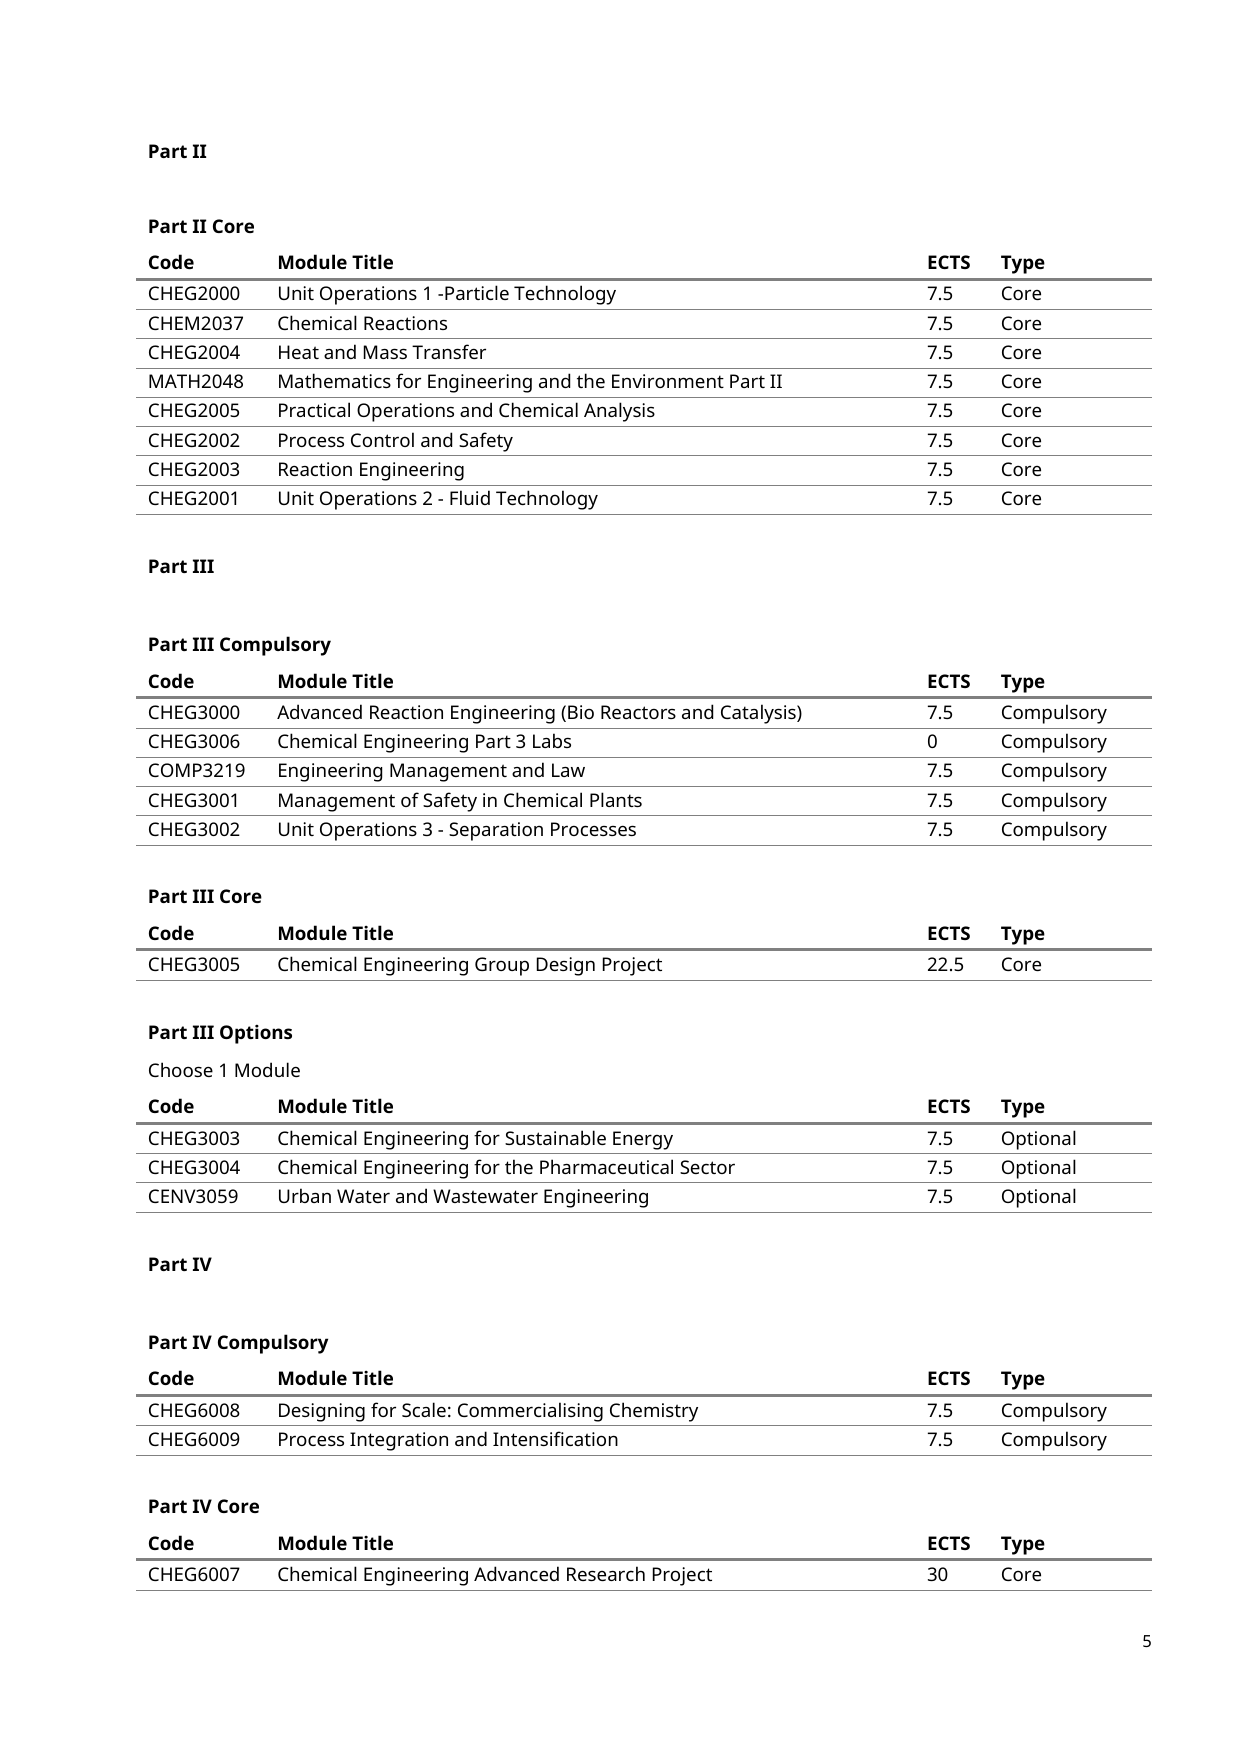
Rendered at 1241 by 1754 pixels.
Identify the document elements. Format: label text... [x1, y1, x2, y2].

table_cell Core [989, 1561, 1152, 1590]
table_cell ECTS [916, 249, 989, 277]
table_cell Type [989, 1530, 1152, 1558]
table_cell 7.5 [916, 758, 989, 786]
table_cell CHEG2003 [136, 456, 266, 484]
table_cell 7.5 [916, 339, 989, 367]
table_cell Module Title [266, 1366, 916, 1394]
table_cell CHEG2000 [136, 281, 266, 309]
table_cell Type [989, 249, 1152, 277]
table_cell Core [989, 310, 1152, 338]
table_cell Code [136, 1366, 266, 1394]
table_cell ECTS [916, 920, 989, 948]
table_cell MATH2048 [136, 369, 266, 397]
table_cell Chemical Engineering for Sustainable Energy [266, 1125, 916, 1153]
table_cell CHEG3004 [136, 1154, 266, 1182]
table_cell ECTS [916, 1094, 989, 1122]
table_cell Part IV Core [136, 1456, 1152, 1530]
table_cell Part II [136, 99, 1152, 175]
table_cell CHEG3001 [136, 787, 266, 815]
table_cell CHEG2005 [136, 398, 266, 426]
table_cell 7.5 [916, 310, 989, 338]
table_cell Compulsory [989, 758, 1152, 786]
table_cell CHEG3003 [136, 1125, 266, 1153]
table_cell Core [989, 281, 1152, 309]
table_cell Process Integration and Intensification [266, 1426, 916, 1454]
table_cell [136, 1591, 1152, 1627]
table_cell Chemical Engineering Group Design Project [266, 951, 916, 980]
table_cell 7.5 [916, 1125, 989, 1153]
table_cell Engineering Management and Law [266, 758, 916, 786]
table_cell Module Title [266, 668, 916, 696]
table_cell Type [989, 920, 1152, 948]
table_cell Compulsory [989, 816, 1152, 844]
table_cell 7.5 [916, 427, 989, 455]
table_cell Unit Operations 3 - Separation Processes [266, 816, 916, 844]
table_cell Mathematics for Engineering and the Environment Part II [266, 369, 916, 397]
table_cell Practical Operations and Chemical Analysis [266, 398, 916, 426]
table_cell Module Title [266, 920, 916, 948]
table_cell Urban Water and Wastewater Engineering [266, 1183, 916, 1212]
table_cell Part III Compulsory [136, 632, 1152, 668]
table_cell Core [989, 369, 1152, 397]
table_cell Code [136, 668, 266, 696]
table_cell CHEG3002 [136, 816, 266, 844]
table_cell 7.5 [916, 456, 989, 484]
table_cell CENV3059 [136, 1183, 266, 1212]
table_cell 7.5 [916, 699, 989, 727]
table_cell Optional [989, 1154, 1152, 1182]
table_cell Reaction Engineering [266, 456, 916, 484]
table_cell Module Title [266, 249, 916, 277]
table_cell 7.5 [916, 816, 989, 844]
table_cell Designing for Scale: Commercialising Chemistry [266, 1397, 916, 1425]
table_cell CHEG2004 [136, 339, 266, 367]
table_cell Part III Core [136, 846, 1152, 920]
table_cell 7.5 [916, 398, 989, 426]
table_cell Compulsory [989, 1426, 1152, 1454]
table_cell 7.5 [916, 1183, 989, 1212]
table_cell Type [989, 1366, 1152, 1394]
table_cell Compulsory [989, 699, 1152, 727]
table_cell Compulsory [989, 1397, 1152, 1425]
table_cell CHEM2037 [136, 310, 266, 338]
table_cell 7.5 [916, 1426, 989, 1454]
table_cell Code [136, 1094, 266, 1122]
table_cell Advanced Reaction Engineering (Bio Reactors and Catalysis) [266, 699, 916, 727]
table_cell Optional [989, 1183, 1152, 1212]
table_cell Code [136, 920, 266, 948]
table_cell COMP3219 [136, 758, 266, 786]
table_cell CHEG3006 [136, 729, 266, 757]
table_cell Compulsory [989, 729, 1152, 757]
table_cell ECTS [916, 668, 989, 696]
table_cell CHEG6008 [136, 1397, 266, 1425]
table_cell Part III Options Choose 1 Module [136, 981, 1152, 1093]
table_cell Module Title [266, 1094, 916, 1122]
table_cell 7.5 [916, 281, 989, 309]
table_cell Type [989, 1094, 1152, 1122]
table_cell Module Title [266, 1530, 916, 1558]
table_cell Core [989, 427, 1152, 455]
table_cell Chemical Reactions [266, 310, 916, 338]
table_cell 0 [916, 729, 989, 757]
table_cell Part III [136, 515, 1152, 632]
table_cell CHEG6009 [136, 1426, 266, 1454]
table_cell ECTS [916, 1530, 989, 1558]
table_cell Optional [989, 1125, 1152, 1153]
table_cell Code [136, 249, 266, 277]
table_cell 22.5 [916, 951, 989, 980]
table_cell Chemical Engineering Part 3 Labs [266, 729, 916, 757]
table_cell CHEG6007 [136, 1561, 266, 1590]
table_cell Part IV [136, 1213, 1152, 1329]
table_cell Heat and Mass Transfer [266, 339, 916, 367]
table_cell Part II Core [136, 175, 1152, 249]
table_cell Chemical Engineering for the Pharmaceutical Sector [266, 1154, 916, 1182]
table_cell Core [989, 398, 1152, 426]
table_cell Code [136, 1530, 266, 1558]
table_cell CHEG2001 [136, 486, 266, 514]
table_cell Type [989, 668, 1152, 696]
table_cell Core [989, 339, 1152, 367]
table_cell Part IV Compulsory [136, 1330, 1152, 1366]
table_cell Management of Safety in Chemical Plants [266, 787, 916, 815]
table_cell CHEG3005 [136, 951, 266, 980]
table_cell Core [989, 456, 1152, 484]
table_cell Unit Operations 2 - Fluid Technology [266, 486, 916, 514]
table_cell Process Control and Safety [266, 427, 916, 455]
table_cell Core [989, 951, 1152, 980]
table_cell 7.5 [916, 1154, 989, 1182]
table_cell 7.5 [916, 486, 989, 514]
table_cell 7.5 [916, 369, 989, 397]
table_cell 7.5 [916, 1397, 989, 1425]
table_cell Unit Operations 1 -Particle Technology [266, 281, 916, 309]
table_cell CHEG3000 [136, 699, 266, 727]
table_cell ECTS [916, 1366, 989, 1394]
table_cell Compulsory [989, 787, 1152, 815]
table_cell 7.5 [916, 787, 989, 815]
table_cell Chemical Engineering Advanced Research Project [266, 1561, 916, 1590]
table_cell Core [989, 486, 1152, 514]
table_cell CHEG2002 [136, 427, 266, 455]
table_cell 30 [916, 1561, 989, 1590]
